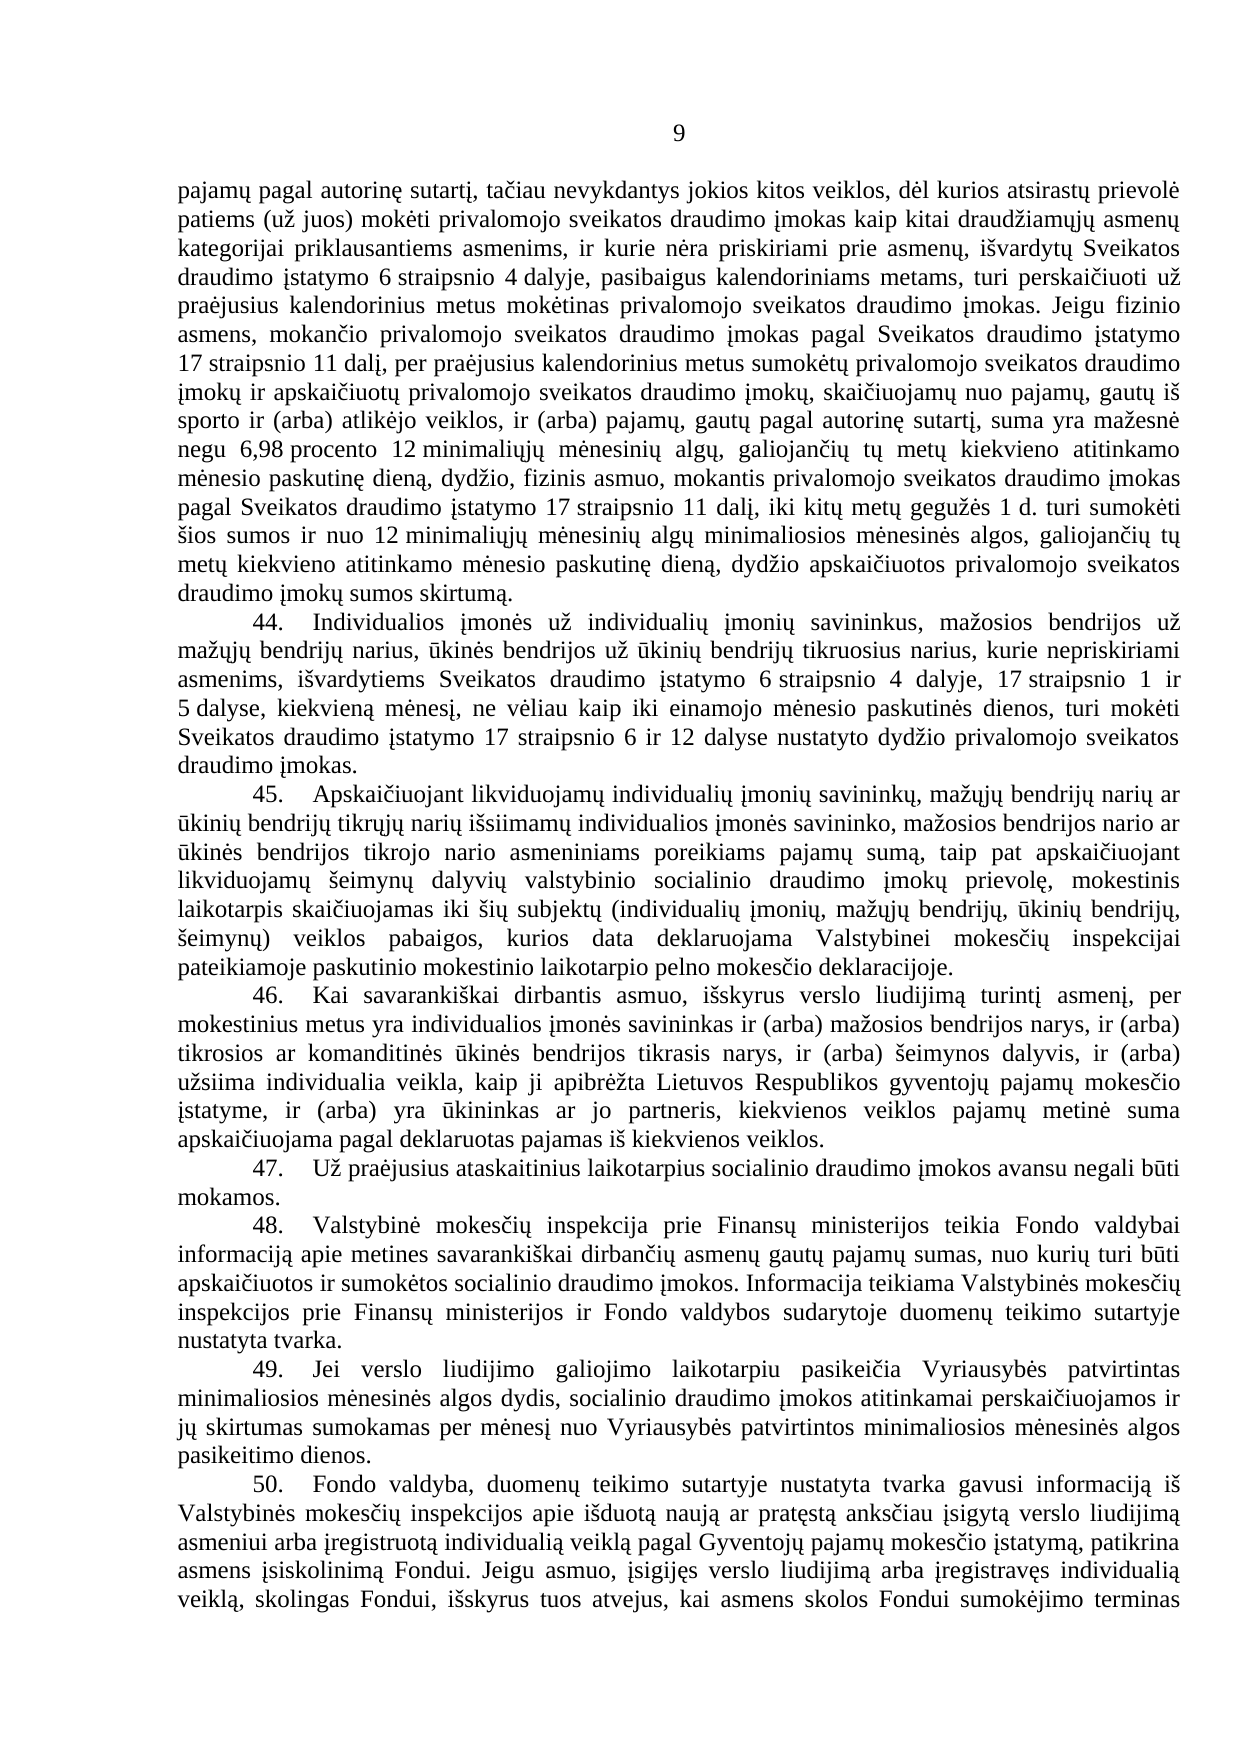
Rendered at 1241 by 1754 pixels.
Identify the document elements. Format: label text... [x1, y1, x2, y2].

text 49. Jei verslo liudijimo galiojimo laikotarpiu pasikeičia Vyriausybės patvirtintas minimaliosios mėnesinės algos dydis, socialinio draudimo įmokos atitinkamai perskaičiuojamos ir jų skirtumas sumokamas per mėnesį nuo Vyriausybės patvirtintos minimaliosios mėnesinės algos pasikeitimo dienos. [177, 1354, 1181, 1469]
text 44. Individualios įmonės už individualių įmonių savininkus, mažosios bendrijos už mažųjų bendrijų narius, ūkinės bendrijos už ūkinių bendrijų tikruosius narius, kurie nepriskiriami asmenims, išvardytiems Sveikatos draudimo įstatymo 6 straipsnio 4 dalyje, 17 straipsnio 1 ir 5 dalyse, kiekvieną mėnesį, ne vėliau kaip iki einamojo mėnesio paskutinės dienos, turi mokėti Sveikatos draudimo įstatymo 17 straipsnio 6 ir 12 dalyse nustatyto dydžio privalomojo sveikatos draudimo įmokas. [177, 607, 1181, 779]
text pajamų pagal autorinę sutartį, tačiau nevykdantys jokios kitos veiklos, dėl kurios atsirastų prievolė patiems (už juos) mokėti privalomojo sveikatos draudimo įmokas kaip kitai draudžiamųjų asmenų kategorijai priklausantiems asmenims, ir kurie nėra priskiriami prie asmenų, išvardytų Sveikatos draudimo įstatymo 6 straipsnio 4 dalyje, pasibaigus kalendoriniams metams, turi perskaičiuoti už praėjusius kalendorinius metus mokėtinas privalomojo sveikatos draudimo įmokas. Jeigu fizinio asmens, mokančio privalomojo sveikatos draudimo įmokas pagal Sveikatos draudimo įstatymo 17 straipsnio 11 dalį, per praėjusius kalendorinius metus sumokėtų privalomojo sveikatos draudimo įmokų ir apskaičiuotų privalomojo sveikatos draudimo įmokų, skaičiuojamų nuo pajamų, gautų iš sporto ir (arba) atlikėjo veiklos, ir (arba) pajamų, gautų pagal autorinę sutartį, suma yra mažesnė negu 6,98 procento 12 minimaliųjų mėnesinių algų, galiojančių tų metų kiekvieno atitinkamo mėnesio paskutinę dieną, dydžio, fizinis asmuo, mokantis privalomojo sveikatos draudimo įmokas pagal Sveikatos draudimo įstatymo 17 straipsnio 11 dalį, iki kitų metų gegužės 1 d. turi sumokėti šios sumos ir nuo 12 minimaliųjų mėnesinių algų minimaliosios mėnesinės algos, galiojančių tų metų kiekvieno atitinkamo mėnesio paskutinę dieną, dydžio apskaičiuotos privalomojo sveikatos draudimo įmokų sumos skirtumą. [177, 176, 1181, 607]
text 46. Kai savarankiškai dirbantis asmuo, išskyrus verslo liudijimą turintį asmenį, per mokestinius metus yra individualios įmonės savininkas ir (arba) mažosios bendrijos narys, ir (arba) tikrosios ar komanditinės ūkinės bendrijos tikrasis narys, ir (arba) šeimynos dalyvis, ir (arba) užsiima individualia veikla, kaip ji apibrėžta Lietuvos Respublikos gyventojų pajamų mokesčio įstatyme, ir (arba) yra ūkininkas ar jo partneris, kiekvienos veiklos pajamų metinė suma apskaičiuojama pagal deklaruotas pajamas iš kiekvienos veiklos. [177, 981, 1181, 1153]
text 48. Valstybinė mokesčių inspekcija prie Finansų ministerijos teikia Fondo valdybai informaciją apie metines savarankiškai dirbančių asmenų gautų pajamų sumas, nuo kurių turi būti apskaičiuotos ir sumokėtos socialinio draudimo įmokos. Informacija teikiama Valstybinės mokesčių inspekcijos prie Finansų ministerijos ir Fondo valdybos sudarytoje duomenų teikimo sutartyje nustatyta tvarka. [177, 1211, 1181, 1354]
text 45. Apskaičiuojant likviduojamų individualių įmonių savininkų, mažųjų bendrijų narių ar ūkinių bendrijų tikrųjų narių išsiimamų individualios įmonės savininko, mažosios bendrijos nario ar ūkinės bendrijos tikrojo nario asmeniniams poreikiams pajamų sumą, taip pat apskaičiuojant likviduojamų šeimynų dalyvių valstybinio socialinio draudimo įmokų prievolę, mokestinis laikotarpis skaičiuojamas iki šių subjektų (individualių įmonių, mažųjų bendrijų, ūkinių bendrijų, šeimynų) veiklos pabaigos, kurios data deklaruojama Valstybinei mokesčių inspekcijai pateikiamoje paskutinio mokestinio laikotarpio pelno mokesčio deklaracijoje. [177, 779, 1181, 981]
text 47. Už praėjusius ataskaitinius laikotarpius socialinio draudimo įmokos avansu negali būti mokamos. [177, 1153, 1181, 1211]
text 50. Fondo valdyba, duomenų teikimo sutartyje nustatyta tvarka gavusi informaciją iš Valstybinės mokesčių inspekcijos apie išduotą naują ar pratęstą anksčiau įsigytą verslo liudijimą asmeniui arba įregistruotą individualią veiklą pagal Gyventojų pajamų mokesčio įstatymą, patikrina asmens įsiskolinimą Fondui. Jeigu asmuo, įsigijęs verslo liudijimą arba įregistravęs individualią veiklą, skolingas Fondui, išskyrus tuos atvejus, kai asmens skolos Fondui sumokėjimo terminas [177, 1469, 1181, 1613]
